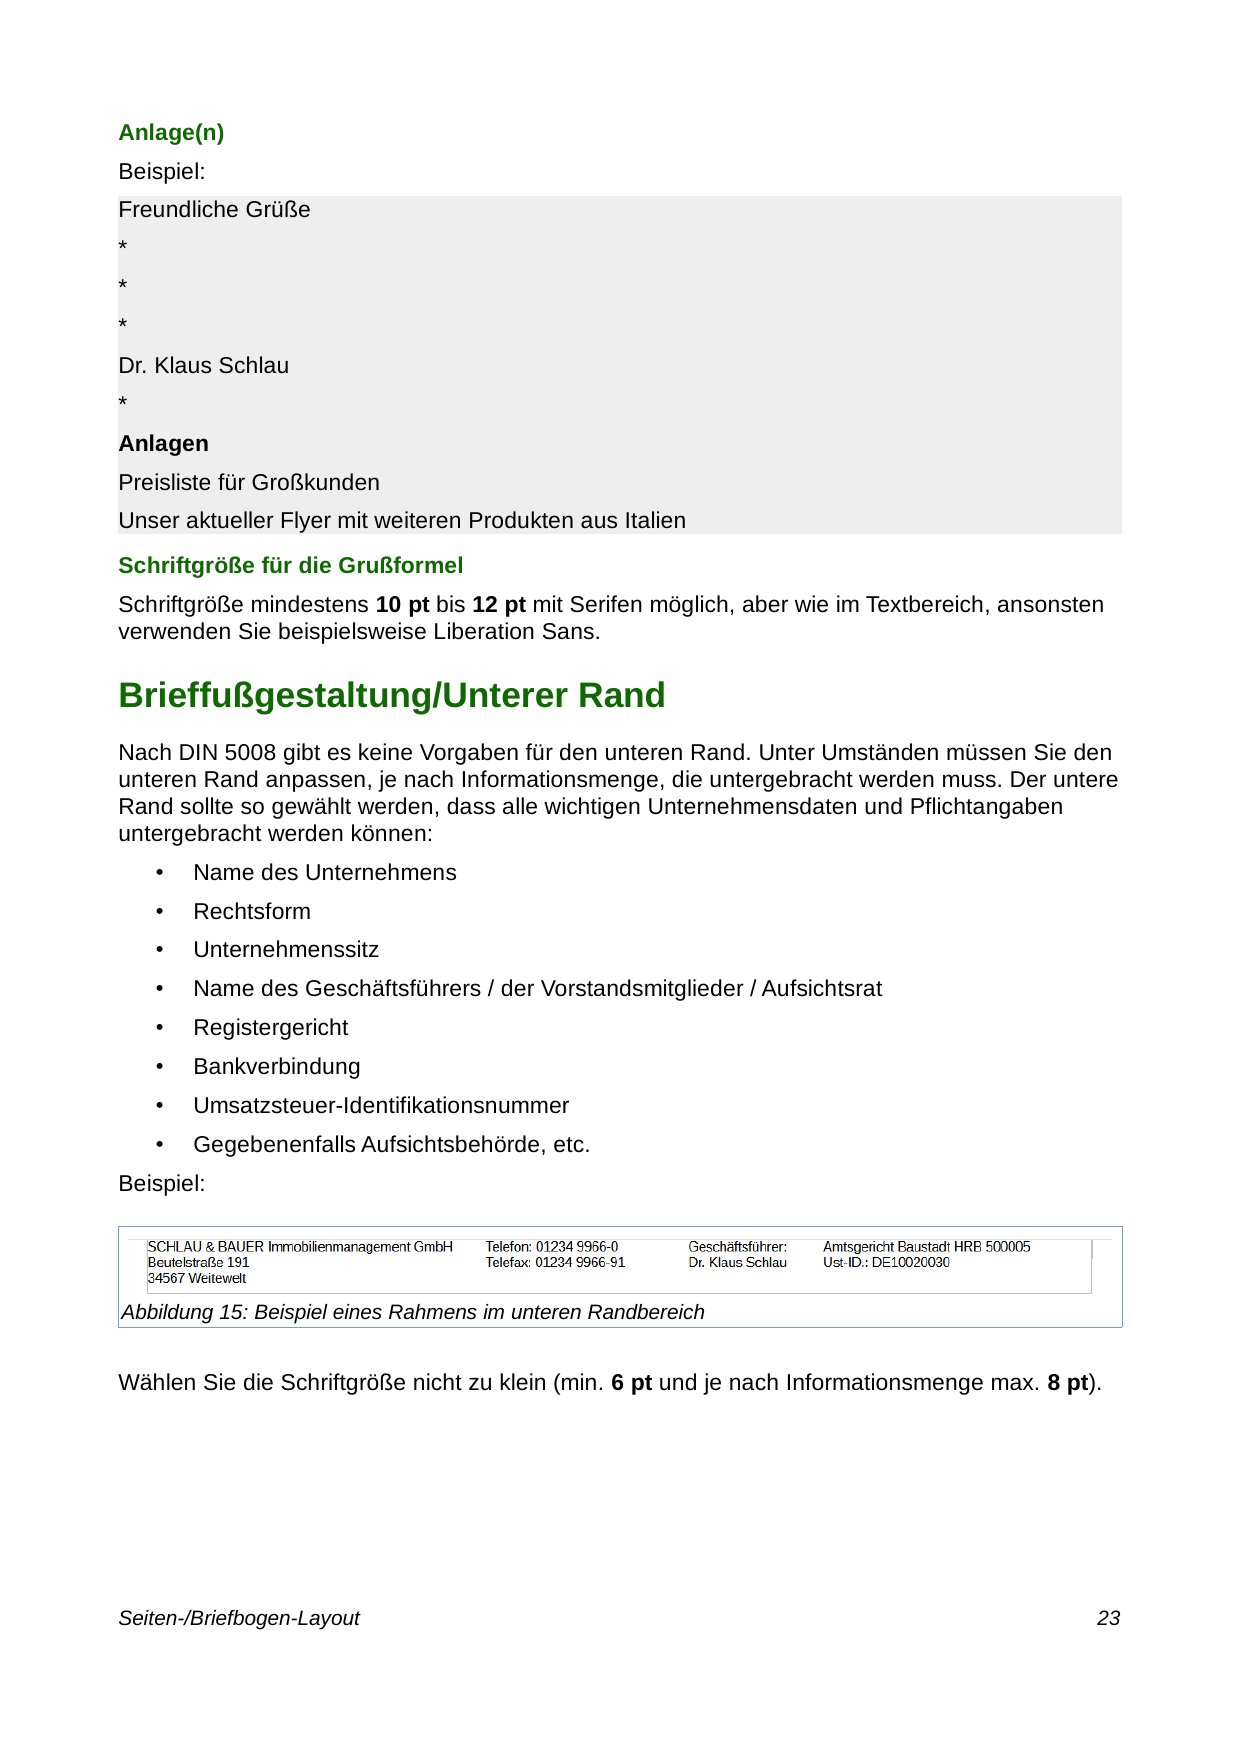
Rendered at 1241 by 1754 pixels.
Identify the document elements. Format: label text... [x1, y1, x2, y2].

text Unser aktueller Flyer mit weiteren Produkten aus Italien [118, 507, 1122, 534]
list Unternehmenssitz [156, 936, 1122, 963]
text Freundliche Grüße [118, 196, 1122, 223]
text Nach DIN 5008 gibt es keine Vorgaben für den unteren Rand. Unter Umständen müssen Sie den unteren Rand anpassen, je nach Informationsmenge, die untergebracht werden muss. Der untere Rand sollte so gewählt werden, dass alle wichtigen Unternehmensdaten und Pflichtangaben untergebracht werden können: [118, 738, 1122, 846]
text Dr. Klaus Schlau [118, 351, 1122, 378]
text * [118, 235, 1122, 262]
text Beispiel: [118, 157, 1122, 184]
list Rechtsform [156, 897, 1122, 924]
subtitle Schriftgröße für die Grußformel [118, 551, 1122, 578]
list Umsatzsteuer-Identifikationsnummer [156, 1091, 1122, 1118]
list Bankverbindung [156, 1052, 1122, 1079]
text Abbildung 15: Beispiel eines Rahmens im unteren Randbereich [121, 1300, 1119, 1324]
text Wählen Sie die Schriftgröße nicht zu klein (min. 6 pt und je nach Informationsmenge max. 8 pt). [118, 1368, 1122, 1395]
text * [118, 273, 1122, 301]
list Name des Geschäftsführers / der Vorstandsmitglieder / Aufsichtsrat [156, 975, 1122, 1002]
picture [121, 1228, 1119, 1300]
text Schriftgröße mindestens 10 pt bis 12 pt mit Serifen möglich, aber wie im Textbereich, ansonsten verwenden Sie beispielsweise Liberation Sans. [118, 590, 1122, 644]
list Gegebenenfalls Aufsichtsbehörde, etc. [156, 1130, 1122, 1157]
text * [118, 390, 1122, 417]
text * [118, 312, 1122, 339]
text Beispiel: [118, 1169, 1122, 1196]
subtitle Brieffußgestaltung/Unterer Rand [118, 674, 1122, 714]
text Anlagen [118, 429, 1122, 456]
list Name des Unternehmens [156, 858, 1122, 885]
subtitle Anlage(n) [118, 118, 1122, 145]
list Registergericht [156, 1013, 1122, 1041]
text Preisliste für Großkunden [118, 468, 1122, 495]
